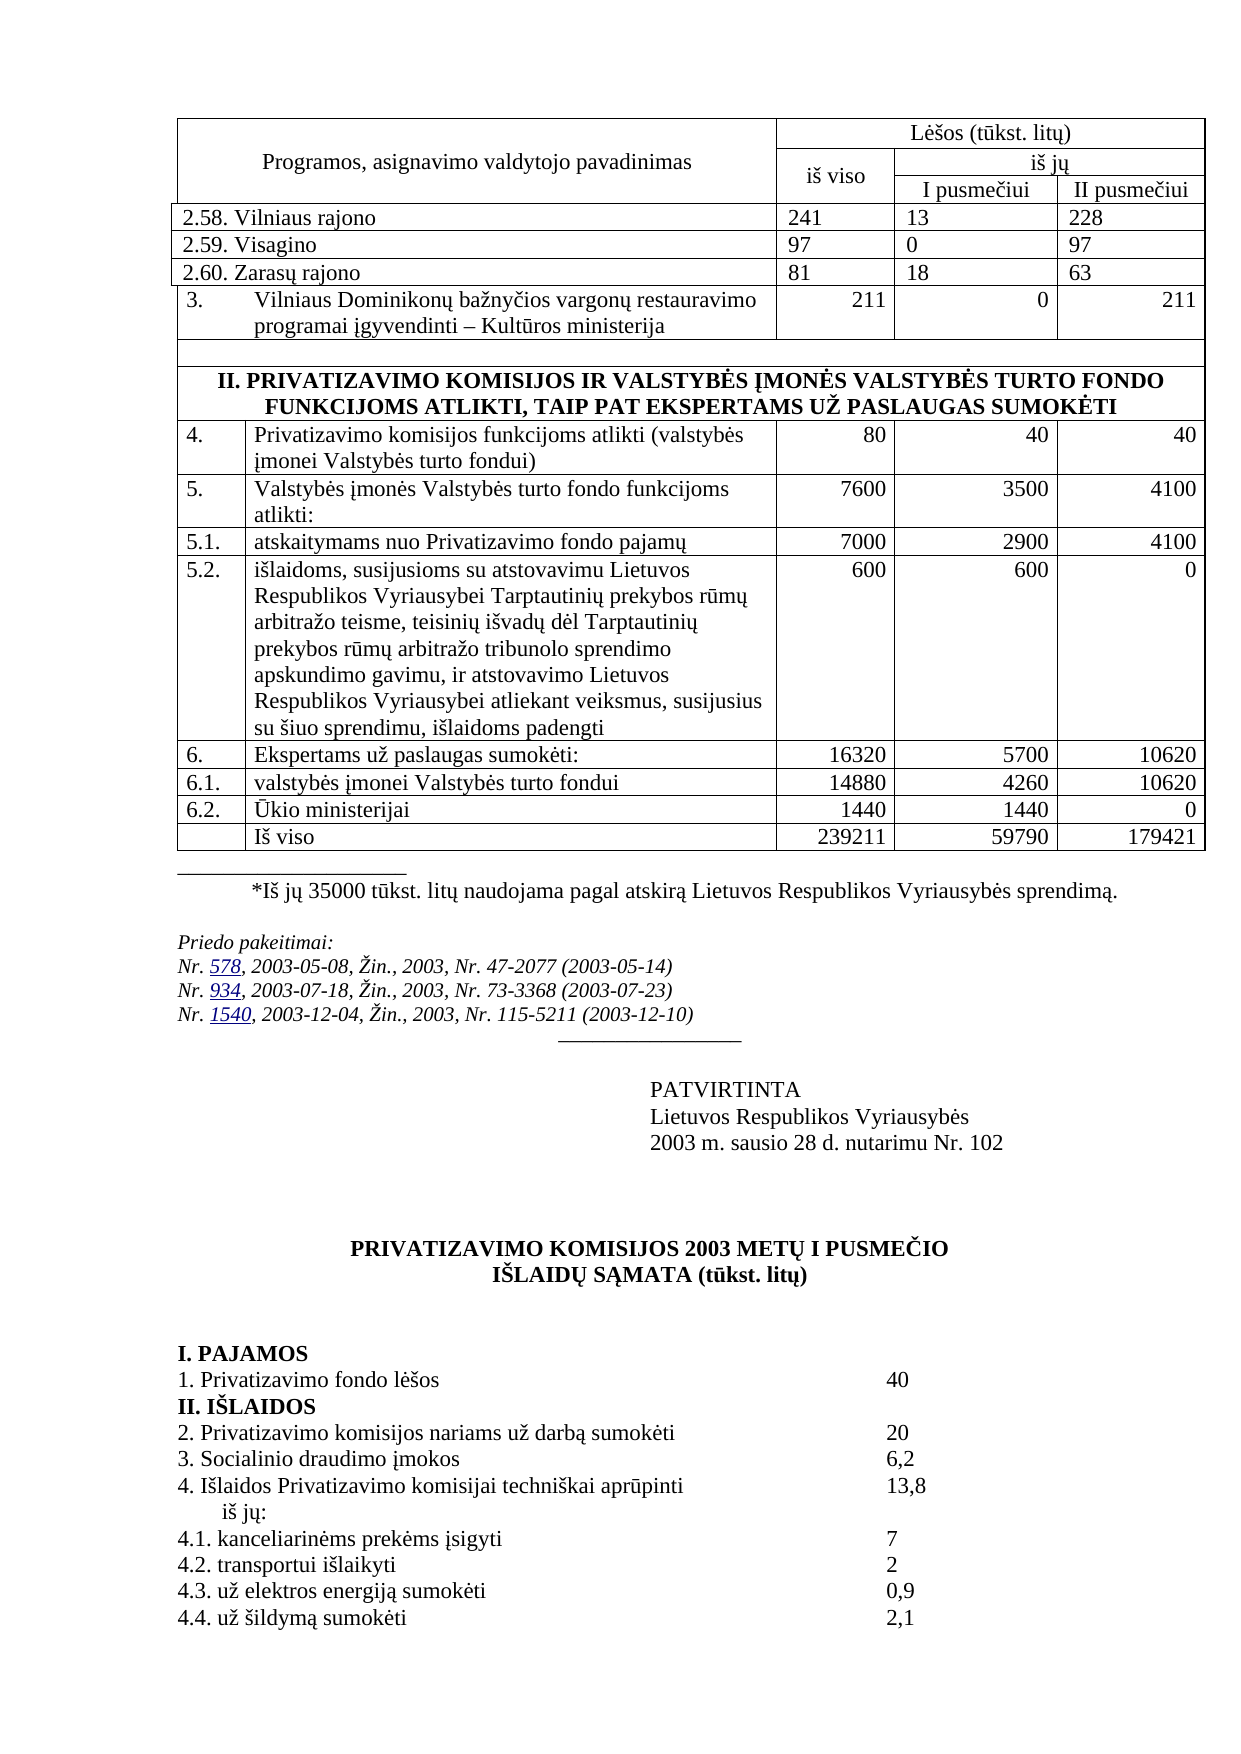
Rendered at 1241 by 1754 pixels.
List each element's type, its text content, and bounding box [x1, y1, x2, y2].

table_cell 2.58. Vilniaus rajono [172, 204, 776, 230]
table_cell [171, 823, 177, 850]
text 3. Socialinio draudimo įmokos 6,2 [177, 1446, 1122, 1472]
table_cell 4100 [1058, 475, 1204, 527]
table_cell Ūkio ministerijai [246, 796, 776, 822]
table_cell [178, 824, 245, 850]
table_cell 14880 [777, 769, 894, 795]
table_cell 18 [895, 259, 1057, 285]
text Priedo pakeitimai: [177, 930, 1122, 954]
table_cell 81 [777, 259, 894, 285]
table_cell 97 [777, 231, 894, 257]
table_cell atskaitymams nuo Privatizavimo fondo pajamų [246, 528, 776, 555]
table_cell [171, 148, 177, 175]
table_cell 10620 [1058, 741, 1204, 768]
table_cell Valstybės įmonės Valstybės turto fondo funkcijoms atlikti: [246, 475, 776, 527]
text –––––––––––––––– [177, 1026, 1122, 1052]
text II. IŠLAIDOS [177, 1393, 1122, 1419]
table_cell 4260 [895, 769, 1057, 795]
table_cell [171, 175, 177, 203]
table_cell [171, 527, 177, 555]
table_cell 6. [178, 741, 245, 768]
text 2. Privatizavimo komisijos nariams už darbą sumokėti 20 [177, 1419, 1122, 1446]
table_cell 7000 [777, 528, 894, 555]
text 4.1. kanceliarinėms prekėms įsigyti 7 [177, 1524, 1122, 1551]
table_cell II pusmečiui [1058, 176, 1204, 203]
table_cell [171, 286, 177, 339]
text iš jų: [177, 1498, 1122, 1524]
table_cell 241 [777, 204, 894, 230]
table_cell II. PRIVATIZAVIMO KOMISIJOS IR VALSTYBĖS ĮMONĖS VALSTYBĖS TURTO FONDO FUNKCIJOMS ATLIKTI, TAIP PAT EKSPERTAMS UŽ PASLAUGAS SUMOKĖTI [178, 367, 1204, 420]
table_cell Ekspertams už paslaugas sumokėti: [246, 741, 776, 768]
table_cell Vilniaus Dominikonų bažnyčios vargonų restauravimo programai įgyvendinti – Kultūros ministerija [245, 286, 776, 339]
table_header Programos, asignavimo valdytojo pavadinimas [178, 119, 776, 203]
text 4.4. už šildymą sumokėti 2,1 [177, 1604, 1122, 1630]
table_cell 6.2. [178, 796, 245, 822]
table_cell 5.2. [178, 556, 245, 740]
table_cell [178, 340, 1204, 366]
table_cell 0 [1058, 556, 1204, 740]
text Nr. 1540, 2003-12-04, Žin., 2003, Nr. 115-5211 (2003-12-10) [177, 1002, 1122, 1026]
text Nr. 578, 2003-05-08, Žin., 2003, Nr. 47-2077 (2003-05-14) [177, 954, 1122, 978]
table_cell 40 [895, 421, 1057, 473]
table_cell 59790 [895, 824, 1057, 850]
text Lietuvos Respublikos Vyriausybės 2003 m. sausio 28 d. nutarimu Nr. 102 [650, 1103, 1122, 1156]
table_cell 16320 [777, 741, 894, 768]
table_header Lėšos (tūkst. litų) [777, 119, 1204, 148]
table_cell 2.60. Zarasų rajono [172, 259, 776, 285]
table_cell 0 [895, 231, 1057, 257]
table_cell 228 [1058, 204, 1204, 230]
table_cell iš viso [777, 149, 894, 203]
table_cell 3. [178, 286, 245, 339]
table_cell 600 [895, 556, 1057, 740]
table_cell 0 [1058, 796, 1204, 822]
text I. PAJAMOS [177, 1340, 1122, 1366]
text Patvirtinta [650, 1077, 1122, 1103]
text 4.3. už elektros energiją sumokėti 0,9 [177, 1577, 1122, 1604]
table_cell iš jų [895, 149, 1204, 175]
table_cell 1440 [777, 796, 894, 822]
table_cell [171, 555, 177, 740]
table_cell 211 [777, 286, 894, 339]
table_cell [171, 474, 177, 527]
table_cell 63 [1058, 259, 1204, 285]
text PRIVATIZAVIMO KOMISIJOS 2003 METŲ I PUSMEČIO IŠLAIDŲ SĄMATA (tūkst. litų) [177, 1235, 1122, 1287]
table_cell 4100 [1058, 528, 1204, 555]
table_cell 2.59. Visagino [172, 231, 776, 257]
table_cell išlaidoms, susijusioms su atstovavimu Lietuvos Respublikos Vyriausybei Tarptautinių prekybos rūmų arbitražo teisme, teisinių išvadų dėl Tarptautinių prekybos rūmų arbitražo tribunolo sprendimo apskundimo gavimu, ir atstovavimo Lietuvos Respublikos Vyriausybei atliekant veiksmus, susijusius su šiuo sprendimu, išlaidoms padengti [246, 556, 776, 740]
text 1. Privatizavimo fondo lėšos 40 [177, 1366, 1122, 1393]
text 4.2. transportui išlaikyti 2 [177, 1551, 1122, 1577]
table_cell 239211 [777, 824, 894, 850]
table_cell valstybės įmonei Valstybės turto fondui [246, 769, 776, 795]
table_cell 5.1. [178, 528, 245, 555]
table_cell 40 [1058, 421, 1204, 473]
table_cell 179421 [1058, 824, 1204, 850]
table_header [171, 118, 177, 148]
table_cell 3500 [895, 475, 1057, 527]
table_cell 80 [777, 421, 894, 473]
table_cell 5700 [895, 741, 1057, 768]
table_cell [171, 795, 177, 822]
table_cell 600 [777, 556, 894, 740]
table_cell 10620 [1058, 769, 1204, 795]
table_cell 4. [178, 421, 245, 473]
table_cell [171, 740, 177, 768]
table_cell I pusmečiui [895, 176, 1057, 203]
text 4. Išlaidos Privatizavimo komisijai techniškai aprūpinti 13,8 [177, 1472, 1122, 1498]
table_cell 0 [895, 286, 1057, 339]
table_cell 1440 [895, 796, 1057, 822]
table_cell 211 [1058, 286, 1204, 339]
table_cell 13 [895, 204, 1057, 230]
table_cell [171, 339, 177, 366]
table_cell Iš viso [246, 824, 776, 850]
text ____________________ [177, 851, 1122, 877]
table_cell 2900 [895, 528, 1057, 555]
table_cell Privatizavimo komisijos funkcijoms atlikti (valstybės įmonei Valstybės turto fondui) [246, 421, 776, 473]
table_cell [171, 420, 177, 473]
text *Iš jų 35000 tūkst. litų naudojama pagal atskirą Lietuvos Respublikos Vyriausybės sprendimą. [177, 877, 1122, 903]
table_cell 7600 [777, 475, 894, 527]
table_cell 6.1. [178, 769, 245, 795]
table_cell 5. [178, 475, 245, 527]
table_cell [171, 768, 177, 795]
table_cell 97 [1058, 231, 1204, 257]
table_cell [171, 366, 177, 420]
text Nr. 934, 2003-07-18, Žin., 2003, Nr. 73-3368 (2003-07-23) [177, 978, 1122, 1002]
